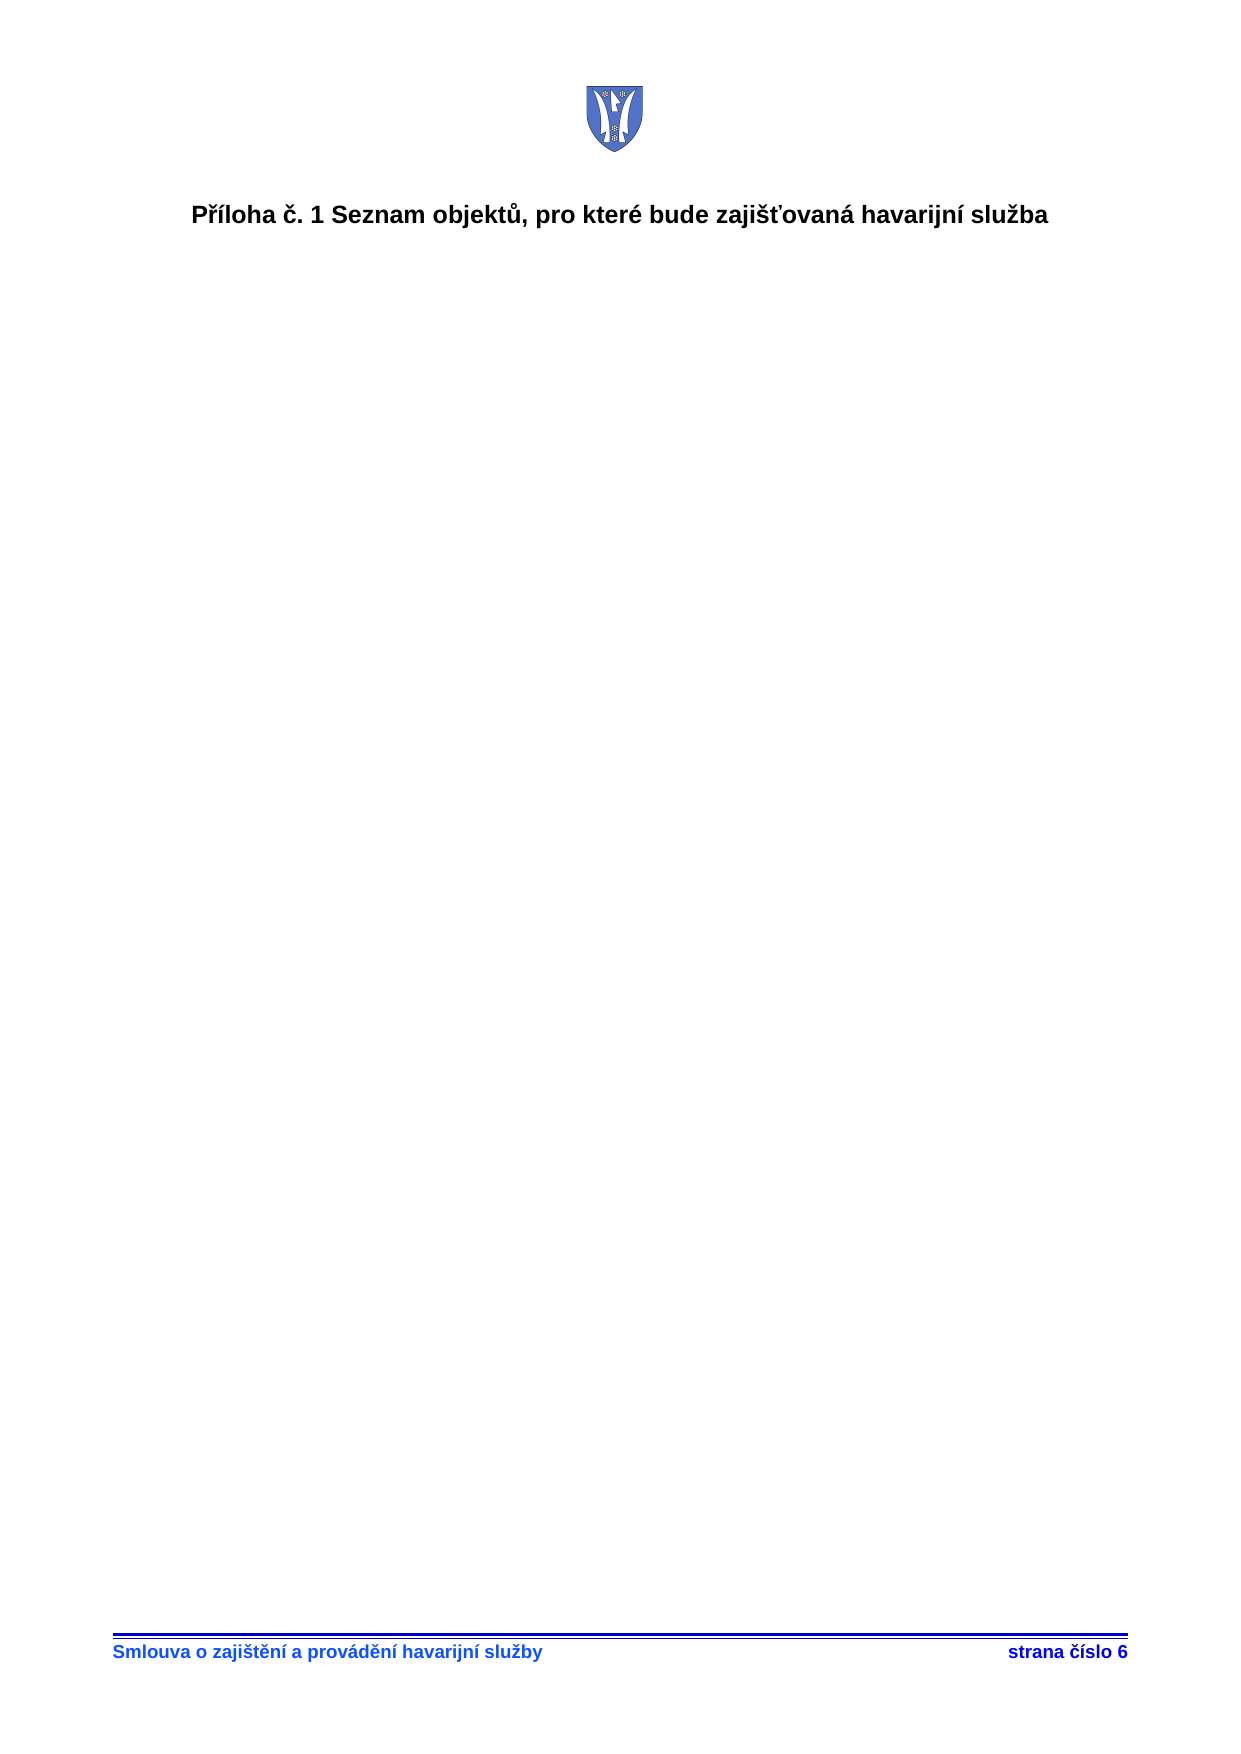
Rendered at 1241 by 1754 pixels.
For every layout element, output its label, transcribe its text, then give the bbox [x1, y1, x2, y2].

text Příloha č. 1 Seznam objektů, pro které bude zajišťovaná havarijní služba [112, 200, 1128, 229]
picture [586, 86, 643, 152]
